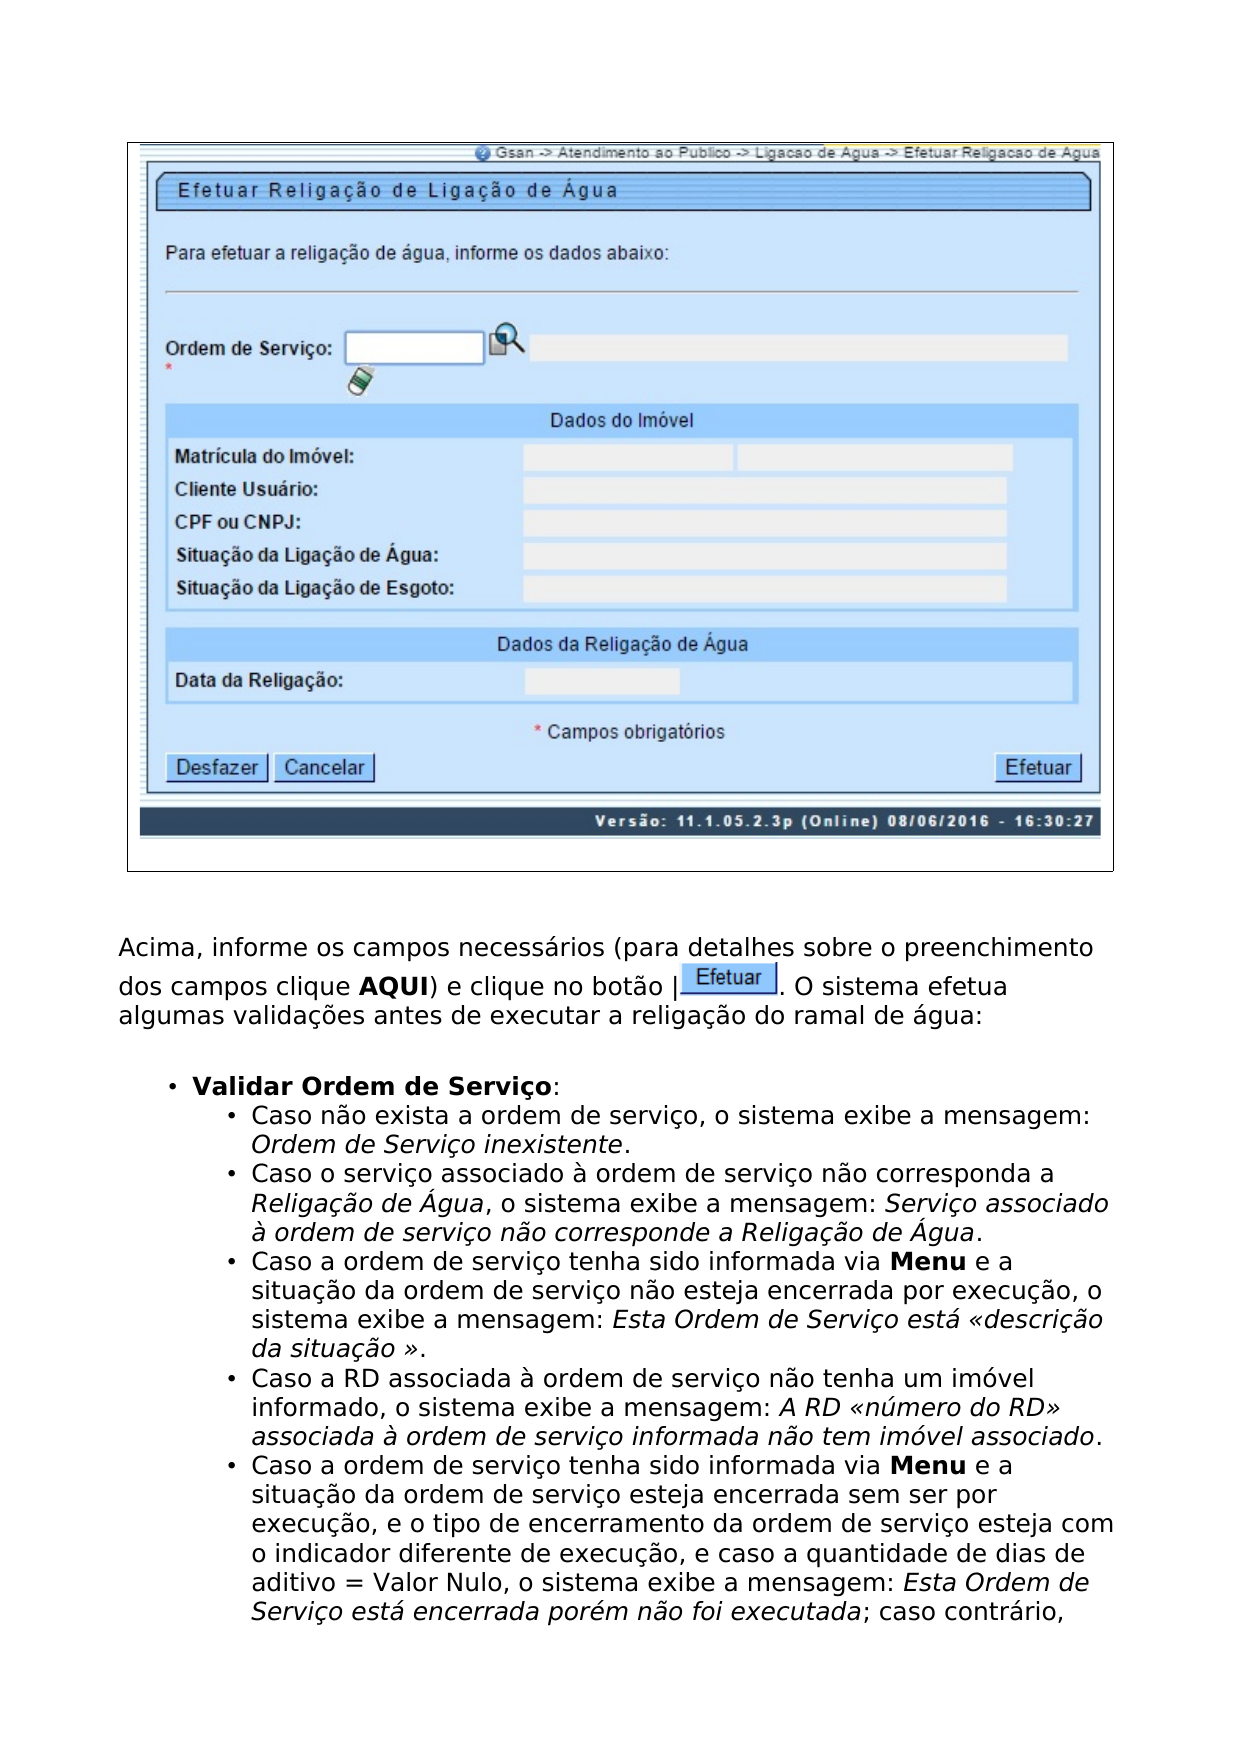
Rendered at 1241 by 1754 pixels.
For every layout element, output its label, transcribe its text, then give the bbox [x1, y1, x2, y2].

list Validar Ordem de Serviço: [177, 1072, 1122, 1101]
table_header [128, 143, 1113, 871]
picture [679, 962, 778, 996]
picture [139, 144, 1101, 839]
text Acima, informe os campos necessários (para detalhes sobre o preenchimento dos campos clique AQUI) e clique no botão |. O sistema efetua algumas validações antes de executar a religação do ramal de água: [118, 933, 1122, 1030]
list Caso a ordem de serviço tenha sido informada via Menu e a situação da ordem de serviço esteja encerrada sem ser por execução, e o tipo de encerramento da ordem de serviço esteja com o indicador diferente de execução, e caso a quantidade de dias de aditivo = Valor Nulo, o sistema exibe a mensagem: Esta Ordem de Serviço está encerrada porém não foi executada; caso contrário, [236, 1451, 1122, 1626]
list Caso o serviço associado à ordem de serviço não corresponda a Religação de Água, o sistema exibe a mensagem: Serviço associado à ordem de serviço não corresponde a Religação de Água. [236, 1160, 1122, 1247]
list Caso a ordem de serviço tenha sido informada via Menu e a situação da ordem de serviço não esteja encerrada por execução, o sistema exibe a mensagem: Esta Ordem de Serviço está «descrição da situação ». [236, 1247, 1122, 1364]
list Caso a RD associada à ordem de serviço não tenha um imóvel informado, o sistema exibe a mensagem: A RD «número do RD» associada à ordem de serviço informada não tem imóvel associado. [236, 1364, 1122, 1451]
list Caso não exista a ordem de serviço, o sistema exibe a mensagem: Ordem de Serviço inexistente. [236, 1101, 1122, 1160]
